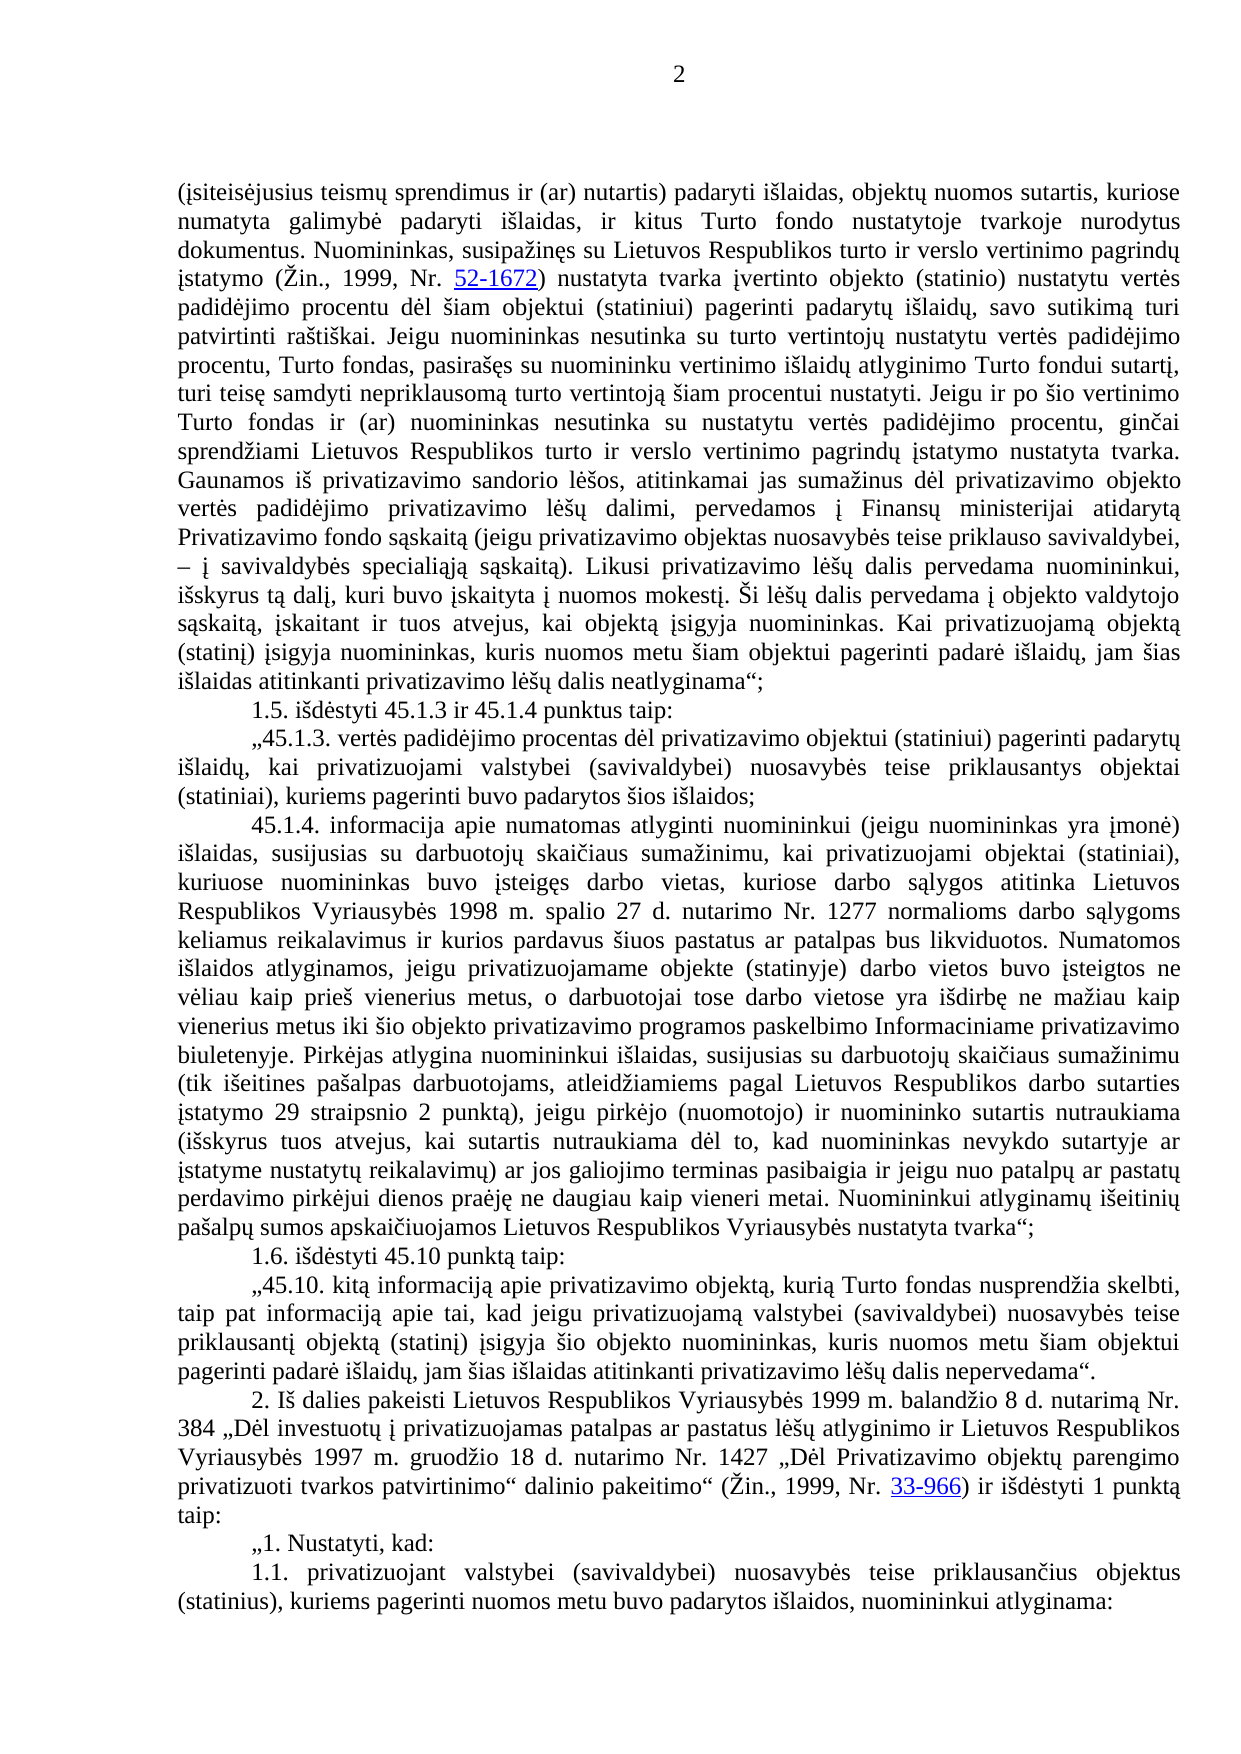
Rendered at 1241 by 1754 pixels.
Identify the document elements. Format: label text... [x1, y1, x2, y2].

text 1.1. privatizuojant valstybei (savivaldybei) nuosavybės teise priklausančius objektus (statinius), kuriems pagerinti nuomos metu buvo padarytos išlaidos, nuomininkui atlyginama: [177, 1557, 1181, 1615]
text „45.10. kitą informaciją apie privatizavimo objektą, kurią Turto fondas nusprendžia skelbti, taip pat informaciją apie tai, kad jeigu privatizuojamą valstybei (savivaldybei) nuosavybės teise priklausantį objektą (statinį) įsigyja šio objekto nuomininkas, kuris nuomos metu šiam objektui pagerinti padarė išlaidų, jam šias išlaidas atitinkanti privatizavimo lėšų dalis nepervedama“. [177, 1270, 1181, 1385]
text „1. Nustatyti, kad: [177, 1528, 1181, 1557]
text 2. Iš dalies pakeisti Lietuvos Respublikos Vyriausybės 1999 m. balandžio 8 d. nutarimą Nr. 384 „Dėl investuotų į privatizuojamas patalpas ar pastatus lėšų atlyginimo ir Lietuvos Respublikos Vyriausybės 1997 m. gruodžio 18 d. nutarimo Nr. 1427 „Dėl Privatizavimo objektų parengimo privatizuoti tvarkos patvirtinimo“ dalinio pakeitimo“ (Žin., 1999, Nr. 33-966) ir išdėstyti 1 punktą taip: [177, 1385, 1181, 1528]
text 1.6. išdėstyti 45.10 punktą taip: [177, 1241, 1181, 1270]
text 45.1.4. informacija apie numatomas atlyginti nuomininkui (jeigu nuomininkas yra įmonė) išlaidas, susijusias su darbuotojų skaičiaus sumažinimu, kai privatizuojami objektai (statiniai), kuriuose nuomininkas buvo įsteigęs darbo vietas, kuriose darbo sąlygos atitinka Lietuvos Respublikos Vyriausybės 1998 m. spalio 27 d. nutarimo Nr. 1277 normalioms darbo sąlygoms keliamus reikalavimus ir kurios pardavus šiuos pastatus ar patalpas bus likviduotos. Numatomos išlaidos atlyginamos, jeigu privatizuojamame objekte (statinyje) darbo vietos buvo įsteigtos ne vėliau kaip prieš vienerius metus, o darbuotojai tose darbo vietose yra išdirbę ne mažiau kaip vienerius metus iki šio objekto privatizavimo programos paskelbimo Informaciniame privatizavimo biuletenyje. Pirkėjas atlygina nuomininkui išlaidas, susijusias su darbuotojų skaičiaus sumažinimu (tik išeitines pašalpas darbuotojams, atleidžiamiems pagal Lietuvos Respublikos darbo sutarties įstatymo 29 straipsnio 2 punktą), jeigu pirkėjo (nuomotojo) ir nuomininko sutartis nutraukiama (išskyrus tuos atvejus, kai sutartis nutraukiama dėl to, kad nuomininkas nevykdo sutartyje ar įstatyme nustatytų reikalavimų) ar jos galiojimo terminas pasibaigia ir jeigu nuo patalpų ar pastatų perdavimo pirkėjui dienos praėję ne daugiau kaip vieneri metai. Nuomininkui atlyginamų išeitinių pašalpų sumos apskaičiuojamos Lietuvos Respublikos Vyriausybės nustatyta tvarka“; [177, 810, 1181, 1241]
text 1.5. išdėstyti 45.1.3 ir 45.1.4 punktus taip: [177, 695, 1181, 723]
text „45.1.3. vertės padidėjimo procentas dėl privatizavimo objektui (statiniui) pagerinti padarytų išlaidų, kai privatizuojami valstybei (savivaldybei) nuosavybės teise priklausantys objektai (statiniai), kuriems pagerinti buvo padarytos šios išlaidos; [177, 723, 1181, 810]
text (įsiteisėjusius teismų sprendimus ir (ar) nutartis) padaryti išlaidas, objektų nuomos sutartis, kuriose numatyta galimybė padaryti išlaidas, ir kitus Turto fondo nustatytoje tvarkoje nurodytus dokumentus. Nuomininkas, susipažinęs su Lietuvos Respublikos turto ir verslo vertinimo pagrindų įstatymo (Žin., 1999, Nr. 52-1672) nustatyta tvarka įvertinto objekto (statinio) nustatytu vertės padidėjimo procentu dėl šiam objektui (statiniui) pagerinti padarytų išlaidų, savo sutikimą turi patvirtinti raštiškai. Jeigu nuomininkas nesutinka su turto vertintojų nustatytu vertės padidėjimo procentu, Turto fondas, pasirašęs su nuomininku vertinimo išlaidų atlyginimo Turto fondui sutartį, turi teisę samdyti nepriklausomą turto vertintoją šiam procentui nustatyti. Jeigu ir po šio vertinimo Turto fondas ir (ar) nuomininkas nesutinka su nustatytu vertės padidėjimo procentu, ginčai sprendžiami Lietuvos Respublikos turto ir verslo vertinimo pagrindų įstatymo nustatyta tvarka. Gaunamos iš privatizavimo sandorio lėšos, atitinkamai jas sumažinus dėl privatizavimo objekto vertės padidėjimo privatizavimo lėšų dalimi, pervedamos į Finansų ministerijai atidarytą Privatizavimo fondo sąskaitą (jeigu privatizavimo objektas nuosavybės teise priklauso savivaldybei, – į savivaldybės specialiąją sąskaitą). Likusi privatizavimo lėšų dalis pervedama nuomininkui, išskyrus tą dalį, kuri buvo įskaityta į nuomos mokestį. Ši lėšų dalis pervedama į objekto valdytojo sąskaitą, įskaitant ir tuos atvejus, kai objektą įsigyja nuomininkas. Kai privatizuojamą objektą (statinį) įsigyja nuomininkas, kuris nuomos metu šiam objektui pagerinti padarė išlaidų, jam šias išlaidas atitinkanti privatizavimo lėšų dalis neatlyginama“; [177, 177, 1181, 695]
